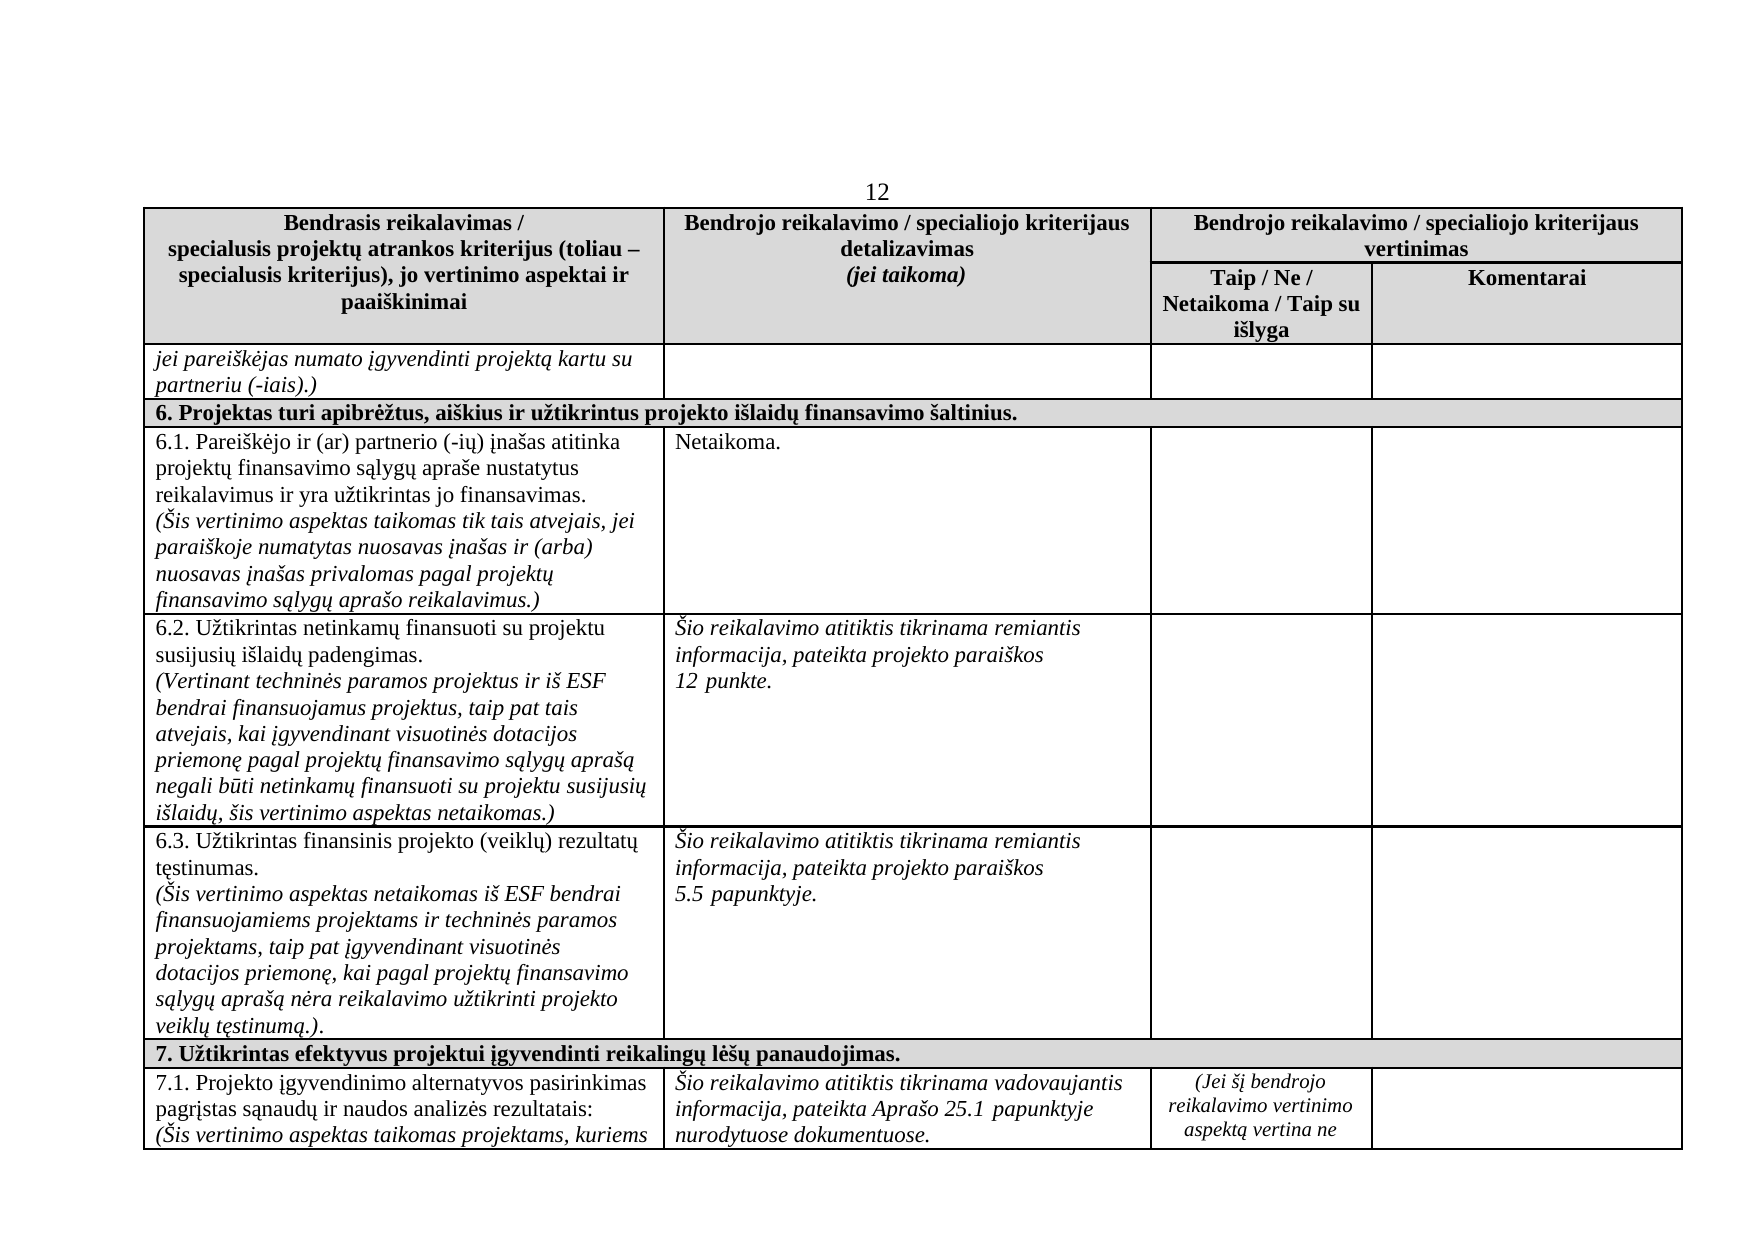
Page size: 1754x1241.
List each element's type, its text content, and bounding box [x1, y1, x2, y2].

table_cell jei pareiškėjas numato įgyvendinti projektą kartu su partneriu (-iais).) [145, 345, 663, 397]
table_cell [1373, 345, 1681, 397]
table_cell 6.2. Užtikrintas netinkamų finansuoti su projektu susijusių išlaidų padengimas. (Vertinant techninės paramos projektus ir iš ESF bendrai finansuojamus projektus, taip pat tais atvejais, kai įgyvendinant visuotinės dotacijos priemonę pagal projektų finansavimo sąlygų aprašą negali būti netinkamų finansuoti su projektu susijusių išlaidų, šis vertinimo aspektas netaikomas.) [145, 615, 663, 825]
table_cell Šio reikalavimo atitiktis tikrinama remiantis informacija, pateikta projekto paraiškos 5.5 papunktyje. [665, 828, 1150, 1038]
table_cell [1152, 615, 1371, 825]
table_cell 7. Užtikrintas efektyvus projektui įgyvendinti reikalingų lėšų panaudojimas. [145, 1040, 1681, 1067]
table_cell (Jei šį bendrojo reikalavimo vertinimo aspektą vertina ne [1152, 1069, 1371, 1148]
table_cell Šio reikalavimo atitiktis tikrinama vadovaujantis informacija, pateikta Aprašo 25.1 papunktyje nurodytuose dokumentuose. [665, 1069, 1150, 1148]
table_cell [1373, 428, 1681, 612]
table_cell 6.1. Pareiškėjo ir (ar) partnerio (-ių) įnašas atitinka projektų finansavimo sąlygų apraše nustatytus reikalavimus ir yra užtikrintas jo finansavimas. (Šis vertinimo aspektas taikomas tik tais atvejais, jei paraiškoje numatytas nuosavas įnašas ir (arba) nuosavas įnašas privalomas pagal projektų finansavimo sąlygų aprašo reikalavimus.) [145, 428, 663, 612]
table_cell Šio reikalavimo atitiktis tikrinama remiantis informacija, pateikta projekto paraiškos 12 punkte. [665, 615, 1150, 825]
table_cell Taip / Ne / Netaikoma / Taip su išlyga [1152, 264, 1371, 343]
table_cell [1373, 1069, 1681, 1148]
table_header Bendrasis reikalavimas / specialusis projektų atrankos kriterijus (toliau – specialusis kriterijus), jo vertinimo aspektai ir paaiškinimai [145, 209, 663, 343]
table_cell [1152, 428, 1371, 612]
table_cell [1373, 615, 1681, 825]
table_cell [1373, 828, 1681, 1038]
table_cell [665, 345, 1150, 397]
table_cell 6. Projektas turi apibrėžtus, aiškius ir užtikrintus projekto išlaidų finansavimo šaltinius. [145, 400, 1681, 426]
table_cell [1152, 345, 1371, 397]
table_cell 6.3. Užtikrintas finansinis projekto (veiklų) rezultatų tęstinumas. (Šis vertinimo aspektas netaikomas iš ESF bendrai finansuojamiems projektams ir techninės paramos projektams, taip pat įgyvendinant visuotinės dotacijos priemonę, kai pagal projektų finansavimo sąlygų aprašą nėra reikalavimo užtikrinti projekto veiklų tęstinumą.). [145, 828, 663, 1038]
table_header Bendrojo reikalavimo / specialiojo kriterijaus detalizavimas (jei taikoma) [665, 209, 1150, 343]
table_cell Komentarai [1373, 264, 1681, 343]
table_cell [1152, 828, 1371, 1038]
table_header Bendrojo reikalavimo / specialiojo kriterijaus vertinimas [1152, 209, 1681, 261]
table_cell Netaikoma. [665, 428, 1150, 612]
table_cell 7.1. Projekto įgyvendinimo alternatyvos pasirinkimas pagrįstas sąnaudų ir naudos analizės rezultatais: (Šis vertinimo aspektas taikomas projektams, kuriems [145, 1069, 663, 1148]
